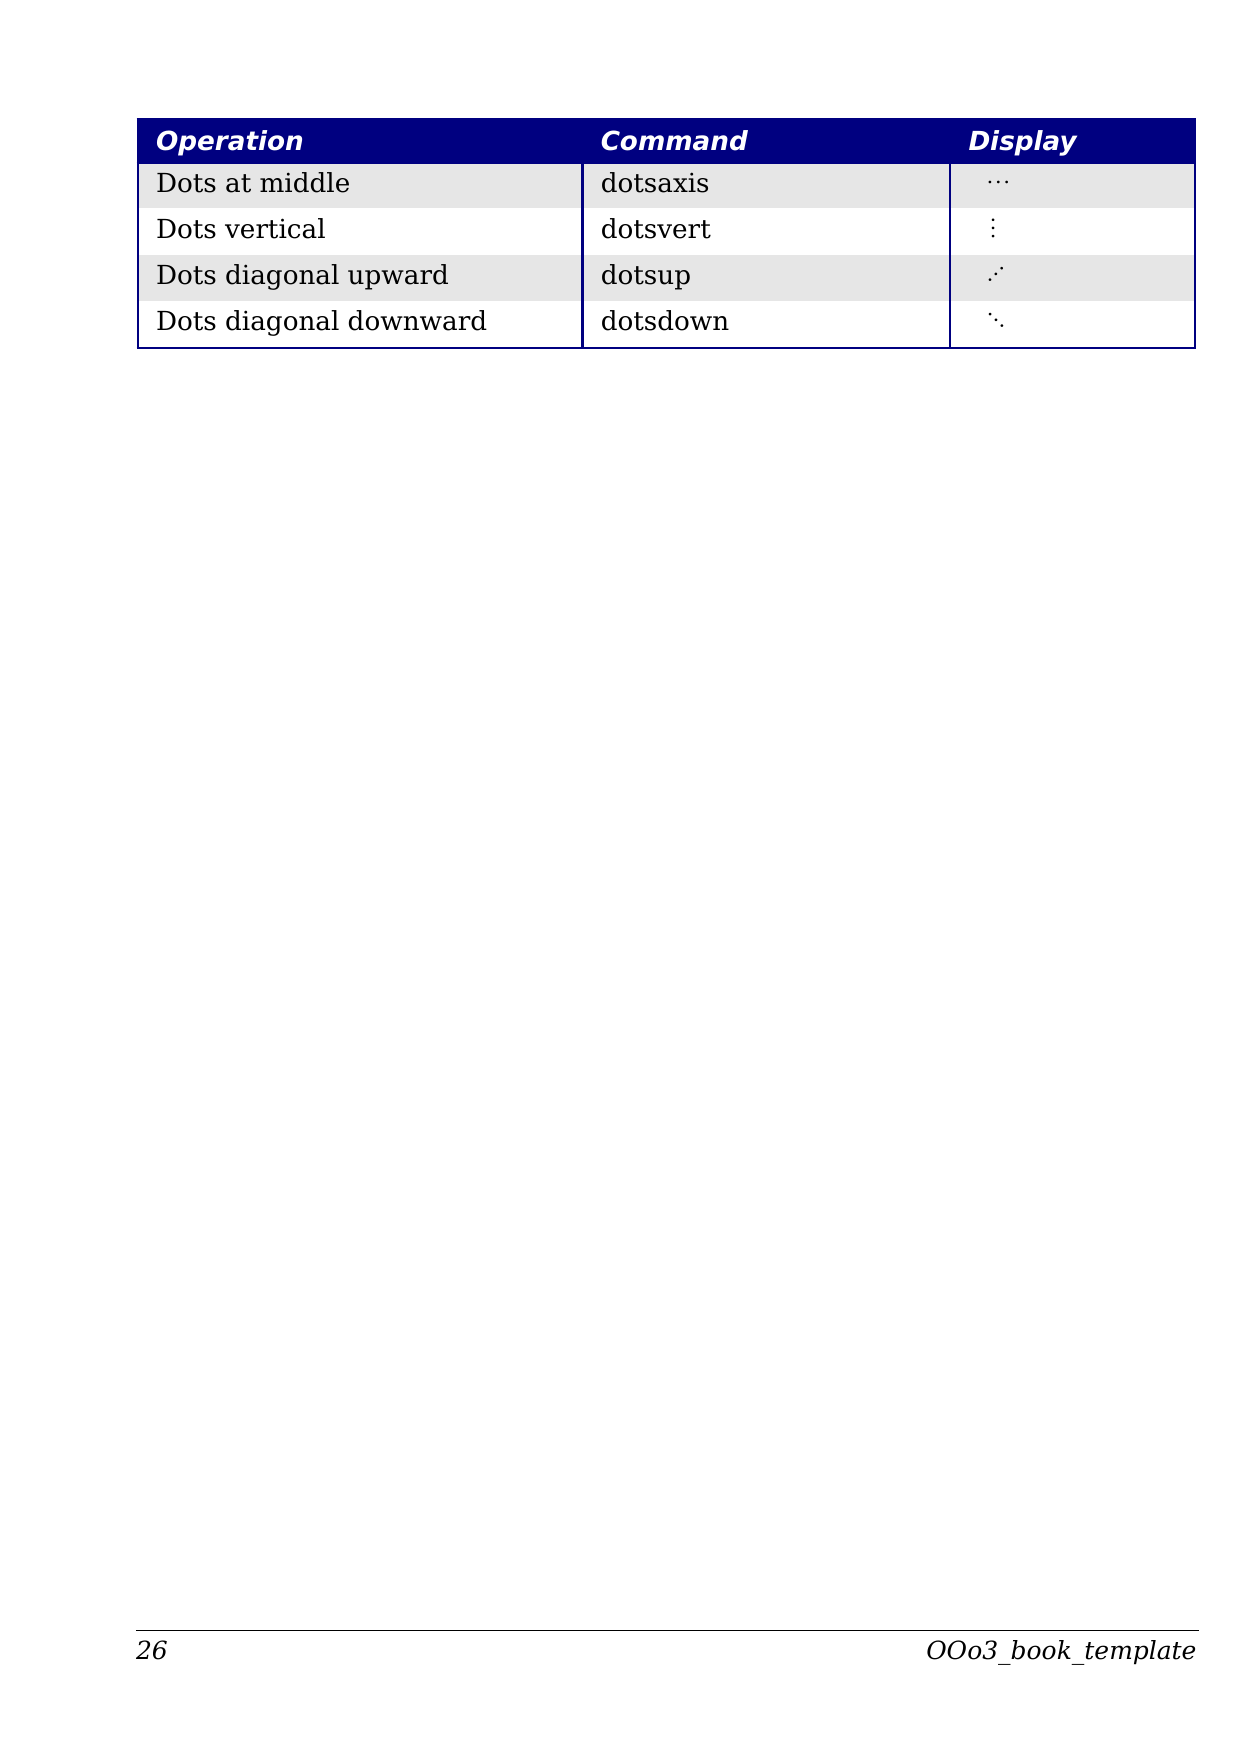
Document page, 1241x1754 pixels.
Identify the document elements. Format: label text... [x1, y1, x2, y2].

table_header Operation [139, 120, 581, 162]
table_cell Dots vertical [139, 208, 581, 254]
table_header Display [951, 120, 1194, 162]
table_cell [951, 164, 1194, 208]
table_cell Dots at middle [139, 164, 581, 208]
table_cell Dots diagonal downward [139, 301, 581, 347]
table_cell dotsvert [584, 208, 949, 254]
table_cell dotsaxis [584, 164, 949, 208]
table_cell [951, 301, 1194, 347]
table_cell Dots diagonal upward [139, 255, 581, 301]
table_cell [951, 208, 1194, 254]
table_cell dotsup [584, 255, 949, 301]
table_cell [951, 255, 1194, 301]
table_header Command [584, 120, 949, 162]
table_cell dotsdown [584, 301, 949, 347]
